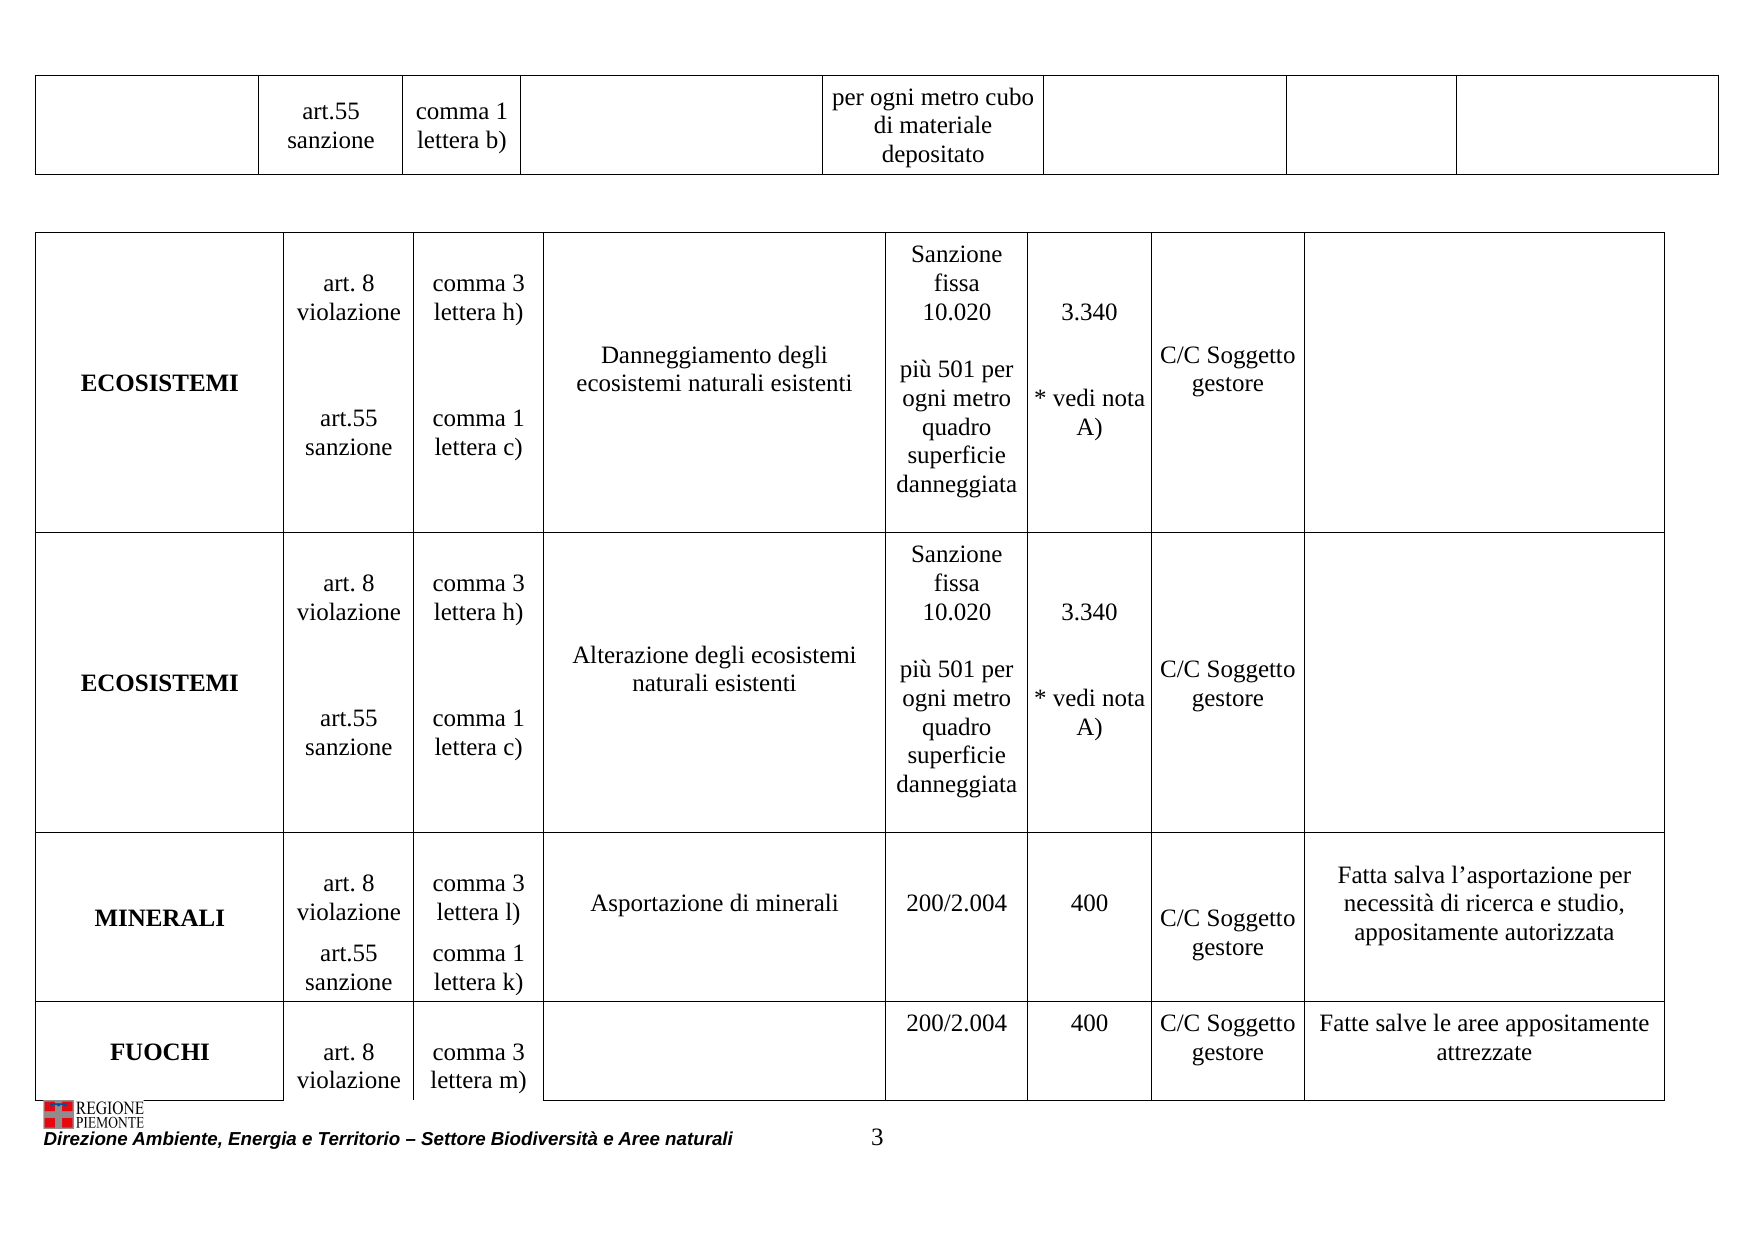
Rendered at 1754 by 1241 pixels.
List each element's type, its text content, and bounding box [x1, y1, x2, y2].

table_cell MINERALI [36, 833, 283, 1001]
table_header ECOSISTEMI [36, 233, 283, 532]
table_cell comma 3 lettera m) [414, 1002, 543, 1100]
table_cell [1287, 76, 1456, 174]
table_cell art.55 sanzione [284, 331, 413, 532]
table_cell comma 1 lettera c) [414, 631, 543, 832]
table_header 3.340 * vedi nota A) [1028, 233, 1151, 532]
table_cell comma 3 lettera l) [414, 833, 543, 931]
table_header Danneggiamento degli ecosistemi naturali esistenti [544, 233, 885, 532]
table_cell art. 8 violazione [284, 1002, 413, 1100]
table_header art. 8 violazione [284, 233, 413, 331]
picture [43, 1100, 144, 1129]
table_cell art.55 sanzione [284, 631, 413, 832]
table_header comma 3 lettera h) [414, 233, 543, 331]
table_cell comma 1 lettera b) [403, 76, 520, 174]
table_cell art. 8 violazione [284, 533, 413, 631]
table_cell Fatta salva l’asportazione per necessità di ricerca e studio, appositamente autorizzata [1305, 833, 1664, 1001]
table_cell art. 8 violazione [284, 833, 413, 931]
table_cell FUOCHI [36, 1002, 283, 1100]
table_cell art.55 sanzione [284, 931, 413, 1001]
table_cell [1305, 533, 1664, 832]
table_cell Fatte salve le aree appositamente attrezzate [1305, 1002, 1664, 1100]
table_header C/C Soggetto gestore [1152, 233, 1304, 532]
table_cell art.55 sanzione [259, 76, 402, 174]
table_header [1305, 233, 1664, 532]
table_cell [544, 1002, 885, 1100]
table_cell Sanzione fissa 10.020 più 501 per ogni metro quadro superficie danneggiata [886, 533, 1027, 832]
table_cell C/C Soggetto gestore [1152, 1002, 1304, 1100]
table_cell 200/2.004 [886, 833, 1027, 1001]
table_cell comma 1 lettera c) [414, 331, 543, 532]
table_cell 200/2.004 [886, 1002, 1027, 1100]
table_cell 400 [1028, 833, 1151, 1001]
table_cell Asportazione di minerali [544, 833, 885, 1001]
table_cell C/C Soggetto gestore [1152, 533, 1304, 832]
table_cell [1044, 76, 1286, 174]
table_cell [36, 76, 258, 174]
table_cell [1457, 76, 1718, 174]
table_cell C/C Soggetto gestore [1152, 833, 1304, 1001]
table_cell 400 [1028, 1002, 1151, 1100]
table_cell Alterazione degli ecosistemi naturali esistenti [544, 533, 885, 832]
table_cell comma 3 lettera h) [414, 533, 543, 631]
table_cell [521, 76, 822, 174]
table_cell comma 1 lettera k) [414, 931, 543, 1001]
table_cell 3.340 * vedi nota A) [1028, 533, 1151, 832]
table_header Sanzione fissa 10.020 più 501 per ogni metro quadro superficie danneggiata [886, 233, 1027, 532]
table_cell per ogni metro cubo di materiale depositato [823, 76, 1043, 174]
table_cell ECOSISTEMI [36, 533, 283, 832]
